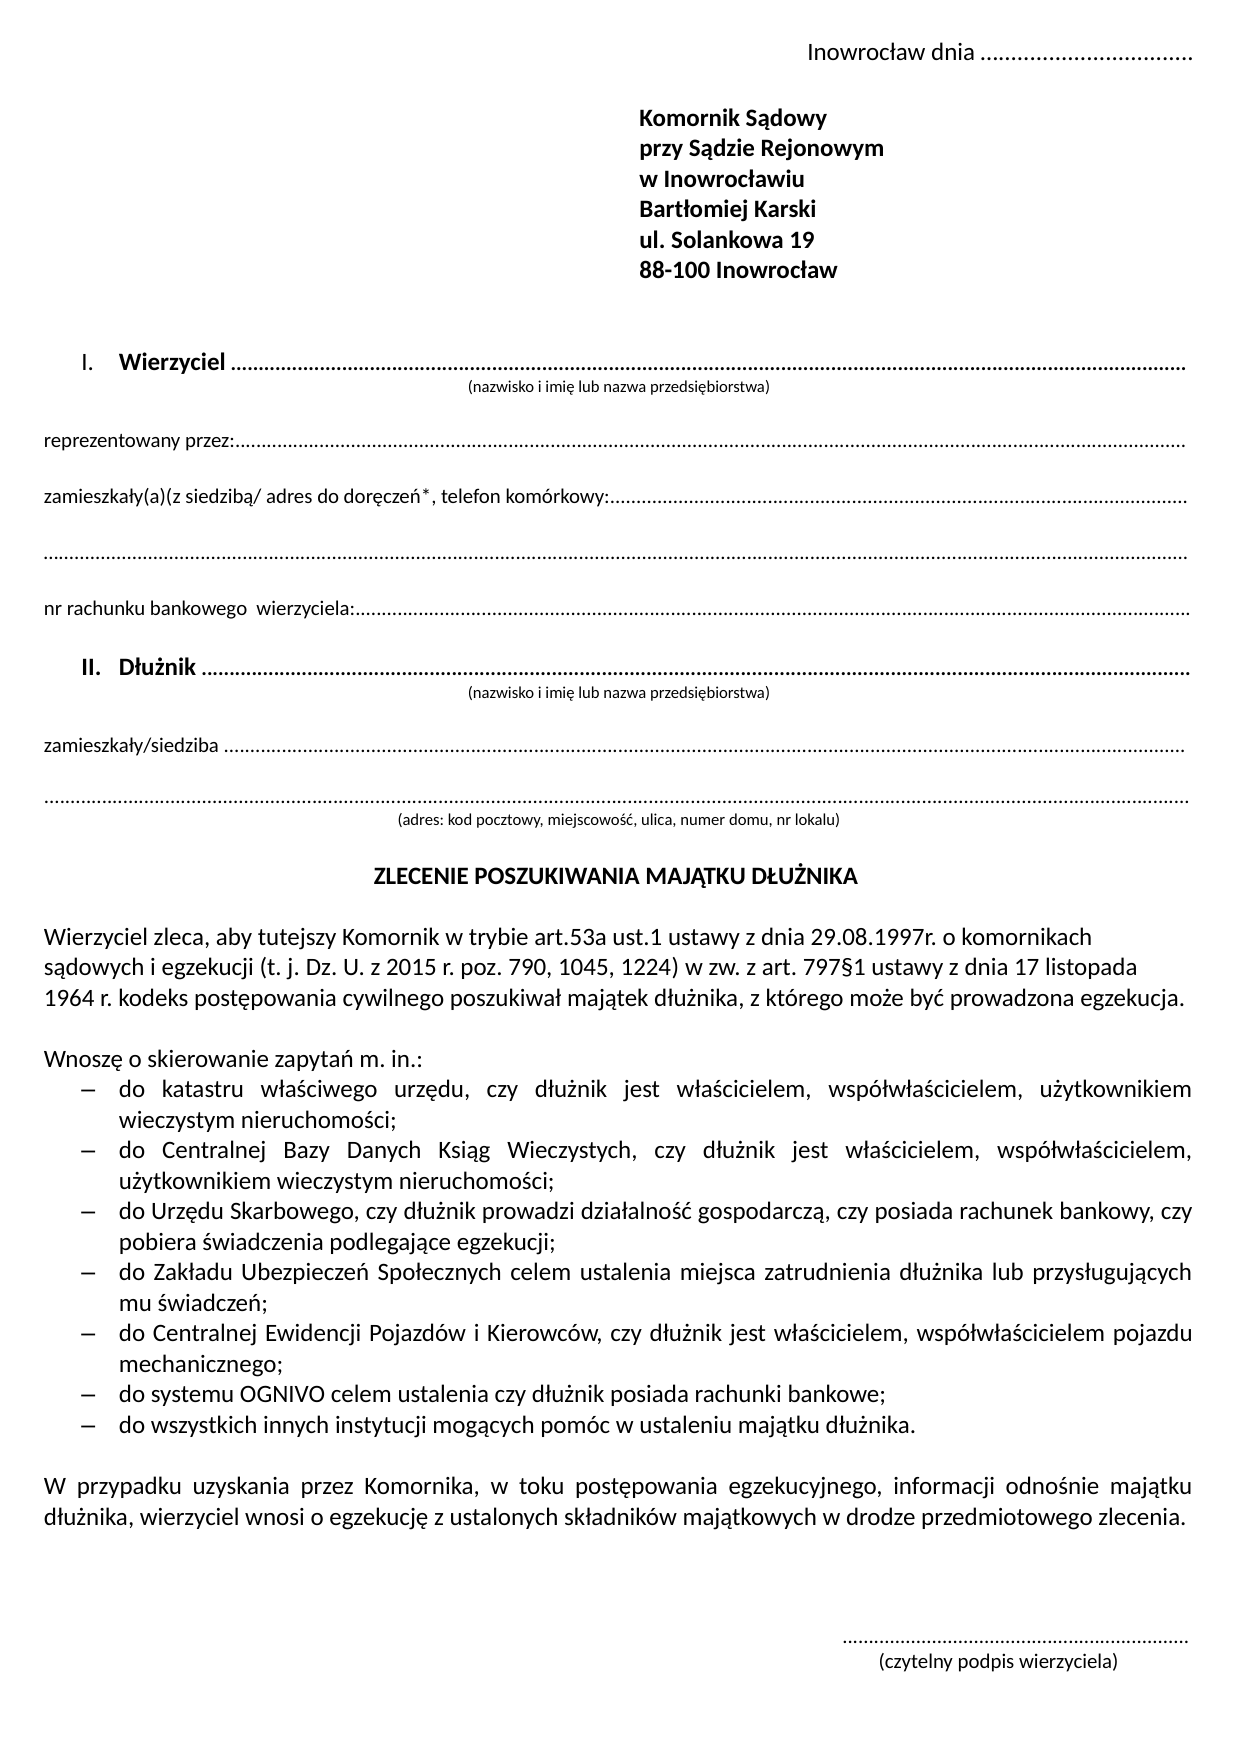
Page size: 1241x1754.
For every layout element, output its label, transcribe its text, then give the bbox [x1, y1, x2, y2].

text (czytelny podpis wierzyciela) [44, 1648, 1194, 1674]
list do wszystkich innych instytucji mogących pomóc w ustaleniu majątku dłużnika. [81, 1409, 1194, 1440]
text ZLECENIE POSZUKIWANIA MAJĄTKU DŁUŻNIKA [44, 860, 1194, 890]
text (nazwisko i imię lub nazwa przedsiębiorstwa) [44, 377, 1194, 397]
list do Urzędu Skarbowego, czy dłużnik prowadzi działalność gospodarczą, czy posiada rachunek bankowy, czy pobiera świadczenia podlegające egzekucji; [81, 1196, 1194, 1257]
text Inowrocław dnia …............................... [44, 36, 1194, 66]
text nr rachunku bankowego wierzyciela:............................................................................................................................................................... [44, 595, 1194, 621]
list do Centralnej Bazy Danych Ksiąg Wieczystych, czy dłużnik jest właścicielem, współwłaścicielem, użytkownikiem wieczystym nieruchomości; [81, 1134, 1194, 1196]
text W przypadku uzyskania przez Komornika, w toku postępowania egzekucyjnego, informacji odnośnie majątku dłużnika, wierzyciel wnosi o egzekucję z ustalonych składników majątkowych w drodze przedmiotowego zlecenia. [44, 1470, 1194, 1531]
text przy Sądzie Rejonowym [639, 133, 1194, 163]
text reprezentowany przez:..................................................................................................................................................................................... [44, 428, 1194, 453]
text Wierzyciel zleca, aby tutejszy Komornik w trybie art.53a ust.1 ustawy z dnia 29.08.1997r. o komornikach sądowych i egzekucji (t. j. Dz. U. z 2015 r. poz. 790, 1045, 1224) w zw. z art. 797§1 ustawy z dnia 17 listopada 1964 r. kodeks postępowania cywilnego poszukiwał majątek dłużnika, z którego może być prowadzona egzekucja. [44, 921, 1194, 1012]
text 88-100 Inowrocław [639, 255, 1194, 285]
text zamieszkały/siedziba ....................................................................................................................................................................................... [44, 733, 1194, 758]
list do systemu OGNIVO celem ustalenia czy dłużnik posiada rachunki bankowe; [81, 1379, 1194, 1409]
text Wnoszę o skierowanie zapytań m. in.: [44, 1043, 1194, 1073]
list Dłużnik .................................................................................................................................................................................. [81, 651, 1194, 682]
list do katastru właściwego urzędu, czy dłużnik jest właścicielem, współwłaścicielem, użytkownikiem wieczystym nieruchomości; [81, 1073, 1194, 1134]
text (adres: kod pocztowy, miejscowość, ulica, numer domu, nr lokalu) [44, 809, 1194, 829]
text w Inowrocławiu [639, 163, 1194, 194]
text .......................................................................................................................................................................................................................... [44, 783, 1194, 809]
text .................................................................. [44, 1623, 1194, 1648]
list Wierzyciel ............................................................................................................................................................................ [81, 346, 1194, 377]
text ul. Solankowa 19 [639, 224, 1194, 255]
text zamieszkały(a)(z siedzibą/ adres do doręczeń*, telefon komórkowy:.............................................................................................................. [44, 483, 1194, 509]
text …....................................................................................................................................................................................................................... [44, 539, 1194, 565]
list do Zakładu Ubezpieczeń Społecznych celem ustalenia miejsca zatrudnienia dłużnika lub przysługujących mu świadczeń; [81, 1257, 1194, 1318]
list do Centralnej Ewidencji Pojazdów i Kierowców, czy dłużnik jest właścicielem, współwłaścicielem pojazdu mechanicznego; [81, 1318, 1194, 1379]
text Komornik Sądowy [639, 102, 1194, 133]
text (nazwisko i imię lub nazwa przedsiębiorstwa) [44, 682, 1194, 702]
text Bartłomiej Karski [639, 194, 1194, 224]
